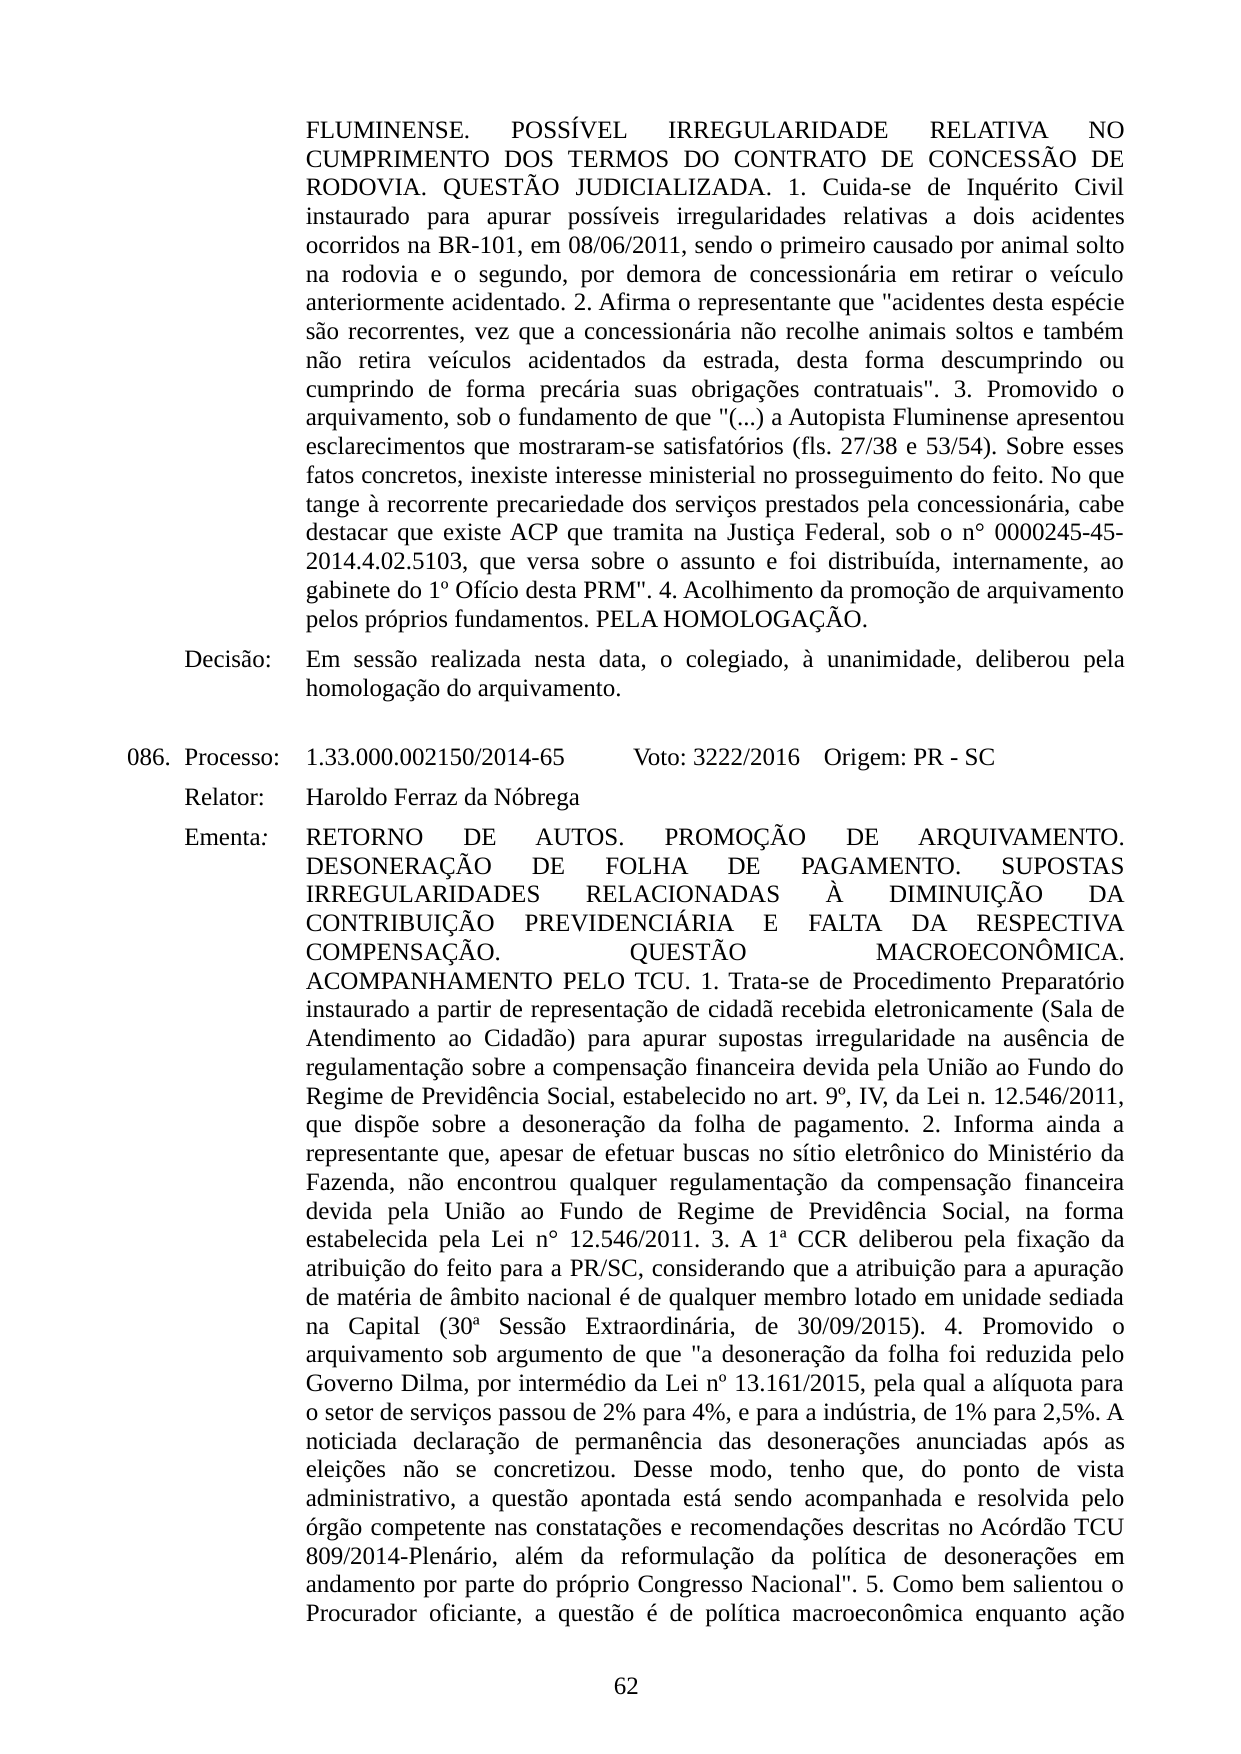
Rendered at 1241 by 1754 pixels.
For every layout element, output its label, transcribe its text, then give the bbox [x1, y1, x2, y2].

table_cell Decisão: [178, 638, 300, 707]
table_cell [121, 638, 178, 707]
table_cell [178, 109, 300, 638]
table_header Origem: PR - SC [818, 736, 1131, 776]
table_cell RETORNO DE AUTOS. PROMOÇÃO DE ARQUIVAMENTO. DESONERAÇÃO DE FOLHA DE PAGAMENTO. SUPOSTAS IRREGULARIDADES RELACIONADAS À DIMINUIÇÃO DA CONTRIBUIÇÃO PREVIDENCIÁRIA E FALTA DA RESPECTIVA COMPENSAÇÃO. QUESTÃO MACROECONÔMICA. ACOMPANHAMENTO PELO TCU. 1. Trata-se de Procedimento Preparatório instaurado a partir de representação de cidadã recebida eletronicamente (Sala de Atendimento ao Cidadão) para apurar supostas irregularidade na ausência de regulamentação sobre a compensação financeira devida pela União ao Fundo do Regime de Previdência Social, estabelecido no art. 9º, IV, da Lei n. 12.546/2011, que dispõe sobre a desoneração da folha de pagamento. 2. Informa ainda a representante que, apesar de efetuar buscas no sítio eletrônico do Ministério da Fazenda, não encontrou qualquer regulamentação da compensação financeira devida pela União ao Fundo de Regime de Previdência Social, na forma estabelecida pela Lei n° 12.546/2011. 3. A 1ª CCR deliberou pela fixação da atribuição do feito para a PR/SC, considerando que a atribuição para a apuração de matéria de âmbito nacional é de qualquer membro lotado em unidade sediada na Capital (30ª Sessão Extraordinária, de 30/09/2015). 4. Promovido o arquivamento sob argumento de que "a desoneração da folha foi reduzida pelo Governo Dilma, por intermédio da Lei nº 13.161/2015, pela qual a alíquota para o setor de serviços passou de 2% para 4%, e para a indústria, de 1% para 2,5%. A noticiada declaração de permanência das desonerações anunciadas após as eleições não se concretizou. Desse modo, tenho que, do ponto de vista administrativo, a questão apontada está sendo acompanhada e resolvida pelo órgão competente nas constatações e recomendações descritas no Acórdão TCU 809/2014-Plenário, além da reformulação da política de desonerações em andamento por parte do próprio Congresso Nacional". 5. Como bem salientou o Procurador oficiante, a questão é de política macroeconômica enquanto ação [300, 816, 1131, 1633]
table_header 086. [121, 736, 178, 776]
table_cell Haroldo Ferraz da Nóbrega [300, 776, 1131, 816]
table_cell [121, 816, 178, 1633]
table_cell [121, 776, 178, 816]
table_header Voto: 3222/2016 [627, 736, 818, 776]
table_header 1.33.000.002150/2014-65 [300, 736, 627, 776]
table_cell Em sessão realizada nesta data, o colegiado, à unanimidade, deliberou pela homologação do arquivamento. [300, 638, 1131, 707]
table_cell Relator: [178, 776, 300, 816]
table_header Processo: [178, 736, 300, 776]
table_cell [121, 109, 178, 638]
table_cell Ementa: [178, 816, 300, 1633]
table_cell FLUMINENSE. POSSÍVEL IRREGULARIDADE RELATIVA NO CUMPRIMENTO DOS TERMOS DO CONTRATO DE CONCESSÃO DE RODOVIA. QUESTÃO JUDICIALIZADA. 1. Cuida-se de Inquérito Civil instaurado para apurar possíveis irregularidades relativas a dois acidentes ocorridos na BR-101, em 08/06/2011, sendo o primeiro causado por animal solto na rodovia e o segundo, por demora de concessionária em retirar o veículo anteriormente acidentado. 2. Afirma o representante que "acidentes desta espécie são recorrentes, vez que a concessionária não recolhe animais soltos e também não retira veículos acidentados da estrada, desta forma descumprindo ou cumprindo de forma precária suas obrigações contratuais". 3. Promovido o arquivamento, sob o fundamento de que "(...) a Autopista Fluminense apresentou esclarecimentos que mostraram-se satisfatórios (fls. 27/38 e 53/54). Sobre esses fatos concretos, inexiste interesse ministerial no prosseguimento do feito. No que tange à recorrente precariedade dos serviços prestados pela concessionária, cabe destacar que existe ACP que tramita na Justiça Federal, sob o n° 0000245-45-2014.4.02.5103, que versa sobre o assunto e foi distribuída, internamente, ao gabinete do 1º Ofício desta PRM". 4. Acolhimento da promoção de arquivamento pelos próprios fundamentos. PELA HOMOLOGAÇÃO. [300, 109, 1131, 638]
